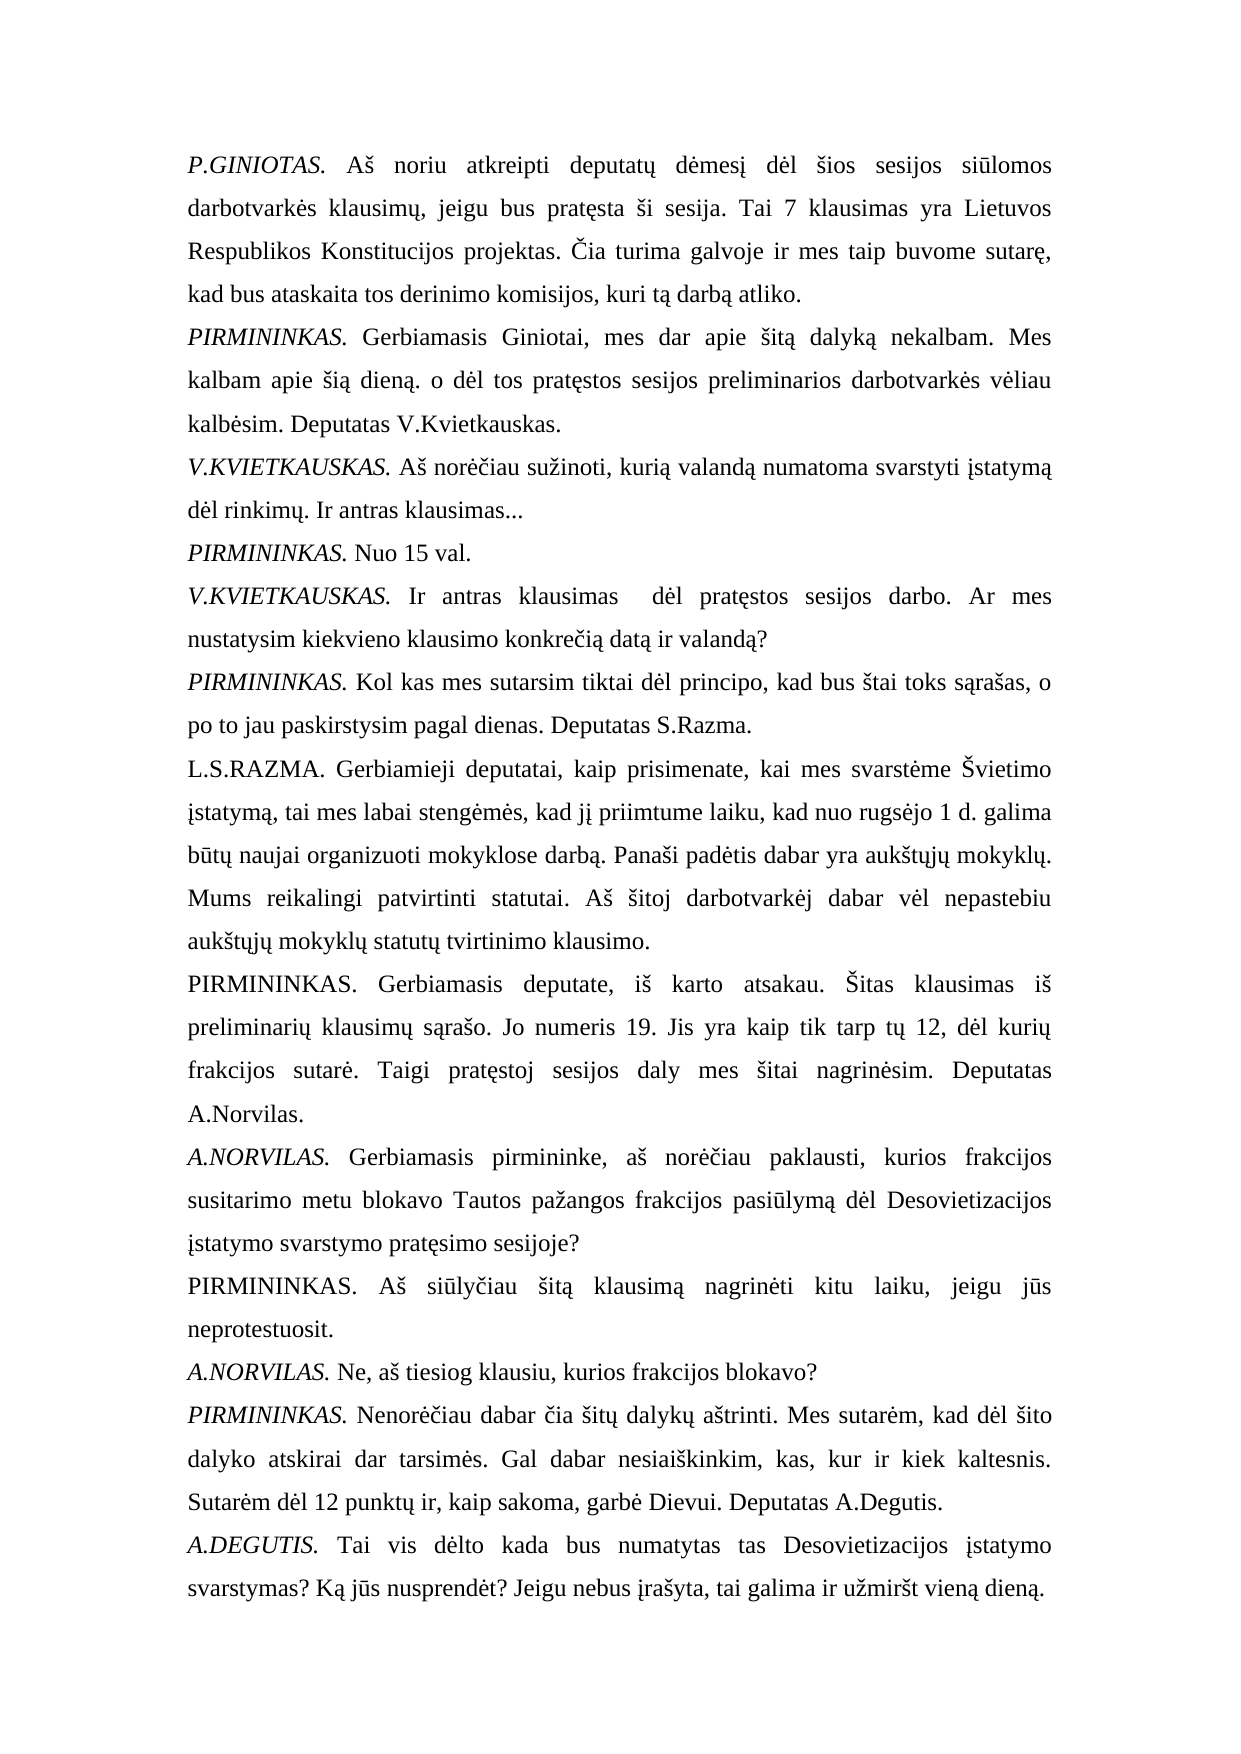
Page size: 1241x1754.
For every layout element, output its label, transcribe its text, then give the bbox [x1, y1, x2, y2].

text PIRMININKAS. Gerbiamasis deputate, iš karto atsakau. Šitas klausimas iš preliminarių klausimų sąrašo. Jo numeris 19. Jis yra kaip tik tarp tų 12, dėl kurių frakcijos sutarė. Taigi pratęstoj sesijos daly mes šitai nagrinėsim. Deputatas A.Norvilas. [187, 969, 1053, 1127]
text L.S.RAZMA. Gerbiamieji deputatai, kaip prisimenate, kai mes svarstėme Švietimo įstatymą, tai mes labai stengėmės, kad jį priimtume laiku, kad nuo rugsėjo 1 d. galima būtų naujai organizuoti mokyklose darbą. Panaši padėtis dabar yra aukštųjų mokyklų. Mums reikalingi patvirtinti statutai. Aš šitoj darbotvarkėj dabar vėl nepastebiu aukštųjų mokyklų statutų tvirtinimo klausimo. [187, 754, 1053, 955]
text P.GINIOTAS. Aš noriu atkreipti deputatų dėmesį dėl šios sesijos siūlomos darbotvarkės klausimų, jeigu bus pratęsta ši sesija. Tai 7 klausimas yra Lietuvos Respublikos Konstitucijos projektas. Čia turima galvoje ir mes taip buvome sutarę, kad bus ataskaita tos derinimo komisijos, kuri tą darbą atliko. [187, 150, 1053, 308]
text A.DEGUTIS. Tai vis dėlto kada bus numatytas tas Desovietizacijos įstatymo svarstymas? Ką jūs nusprendėt? Jeigu nebus įrašyta, tai galima ir užmiršt vieną dieną. [187, 1530, 1053, 1602]
text PIRMININKAS. Kol kas mes sutarsim tiktai dėl principo, kad bus štai toks sąrašas, o po to jau paskirstysim pagal dienas. Deputatas S.Razma. [187, 667, 1053, 739]
text A.NORVILAS. Ne, aš tiesiog klausiu, kurios frakcijos blokavo? [187, 1357, 1053, 1386]
text V.KVIETKAUSKAS. Aš norėčiau sužinoti, kurią valandą numatoma svarstyti įstatymą dėl rinkimų. Ir antras klausimas... [187, 452, 1053, 524]
text PIRMININKAS. Nuo 15 val. [187, 538, 1053, 567]
text PIRMININKAS. Aš siūlyčiau šitą klausimą nagrinėti kitu laiku, jeigu jūs neprotestuosit. [187, 1271, 1053, 1343]
text A.NORVILAS. Gerbiamasis pirmininke, aš norėčiau paklausti, kurios frakcijos susitarimo metu blokavo Tautos pažangos frakcijos pasiūlymą dėl Desovietizacijos įstatymo svarstymo pratęsimo sesijoje? [187, 1142, 1053, 1257]
text V.KVIETKAUSKAS. Ir antras klausimas dėl pratęstos sesijos darbo. Ar mes nustatysim kiekvieno klausimo konkrečią datą ir valandą? [187, 581, 1053, 653]
text PIRMININKAS. Nenorėčiau dabar čia šitų dalykų aštrinti. Mes sutarėm, kad dėl šito dalyko atskirai dar tarsimės. Gal dabar nesiaiškinkim, kas, kur ir kiek kaltesnis. Sutarėm dėl 12 punktų ir, kaip sakoma, garbė Dievui. Deputatas A.Degutis. [187, 1401, 1053, 1516]
text PIRMININKAS. Gerbiamasis Giniotai, mes dar apie šitą dalyką nekalbam. Mes kalbam apie šią dieną. o dėl tos pratęstos sesijos preliminarios darbotvarkės vėliau kalbėsim. Deputatas V.Kvietkauskas. [187, 322, 1053, 437]
